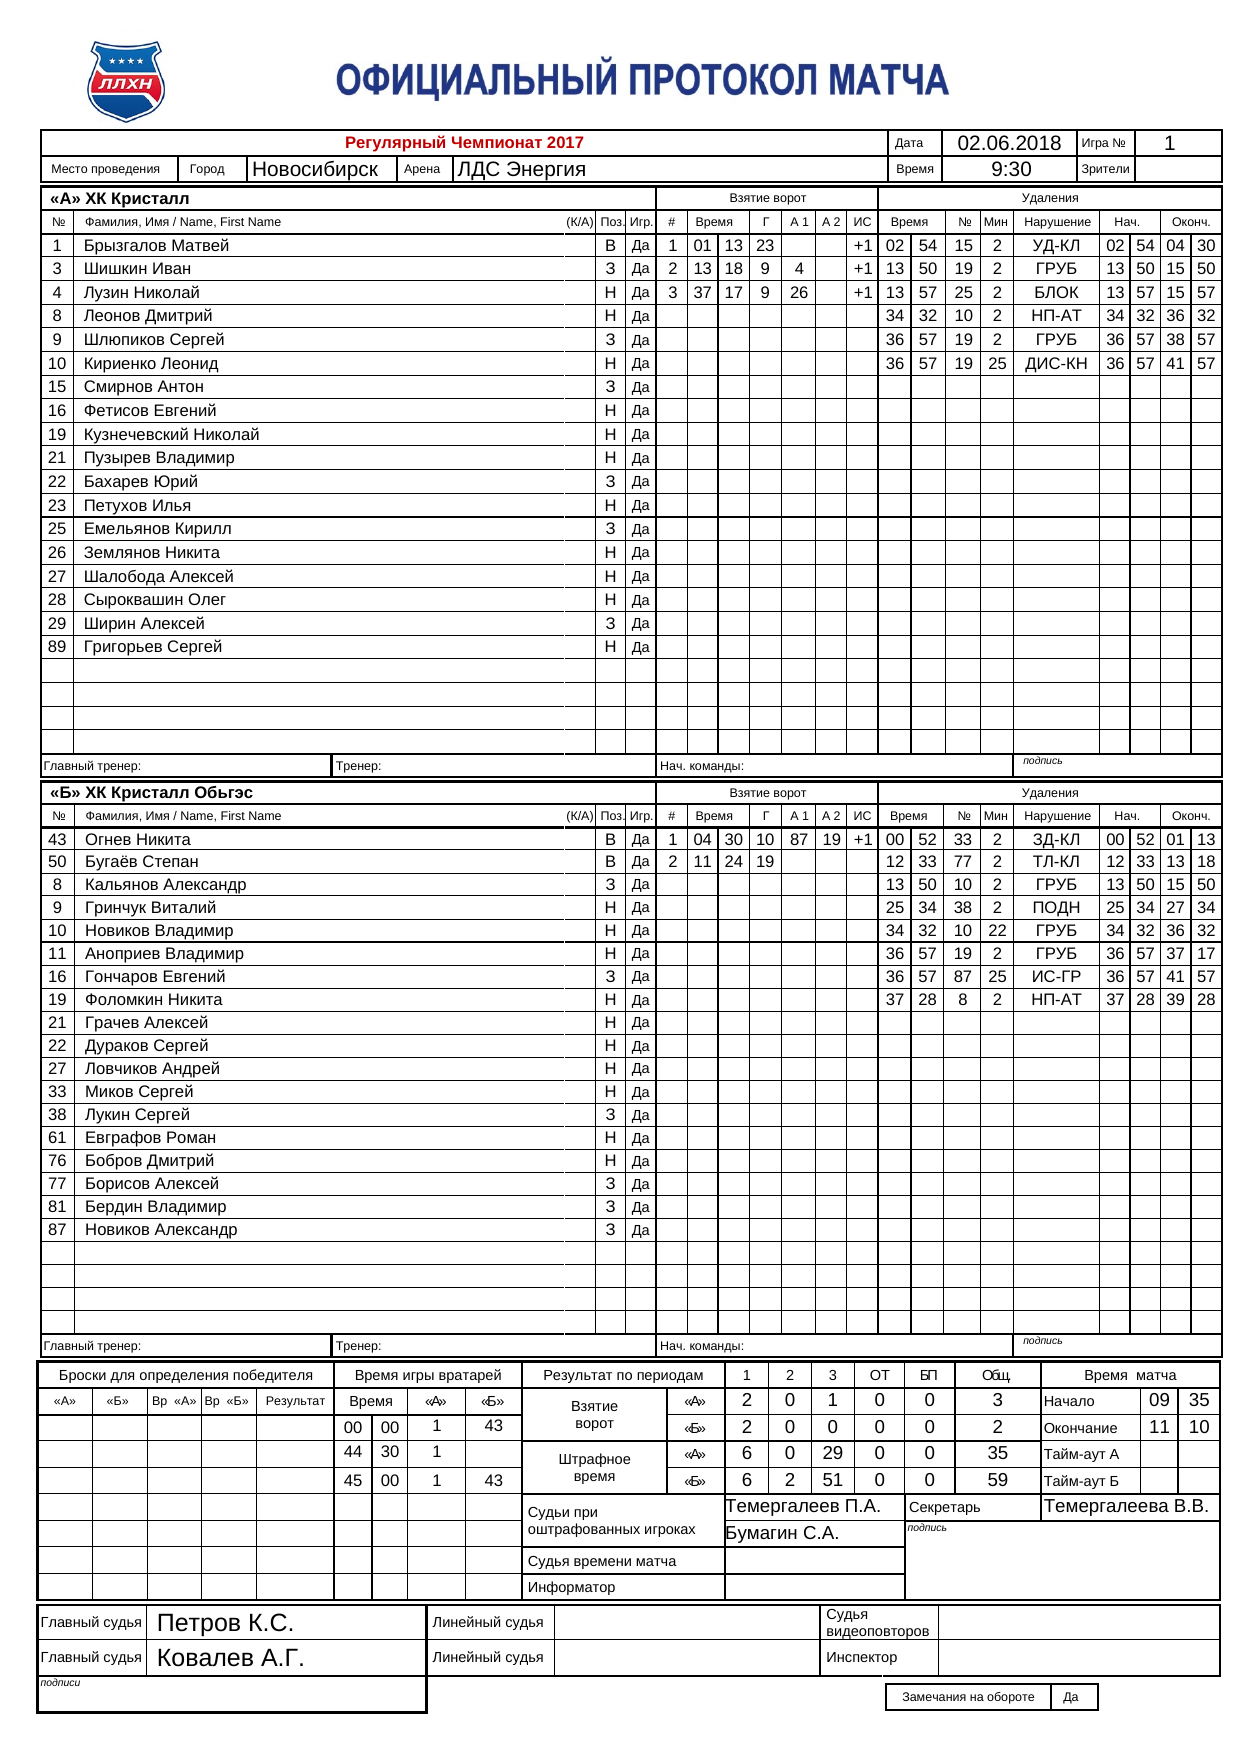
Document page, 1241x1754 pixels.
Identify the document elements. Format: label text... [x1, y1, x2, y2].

table_cell Григорьев Сергей [74, 636, 564, 658]
table_cell Миков Сергей [75, 1081, 564, 1103]
table_cell (К/А) [565, 211, 595, 233]
table_cell Брызгалов Матвей [74, 235, 564, 256]
table_cell Главный тренер: [42, 755, 330, 776]
table_cell [1141, 1441, 1177, 1467]
table_cell 2 [956, 1415, 1040, 1440]
table_cell [565, 588, 595, 611]
table_cell [657, 1242, 687, 1264]
table_cell 13 [688, 257, 717, 280]
table_cell [847, 1196, 877, 1218]
table_cell 34 [1100, 920, 1129, 941]
table_cell [1100, 470, 1129, 493]
table_cell [750, 1196, 781, 1218]
table_cell [847, 1127, 877, 1149]
table_cell [39, 1574, 92, 1599]
table_cell [816, 1242, 846, 1264]
table_cell Н [596, 305, 625, 327]
table_cell [782, 1265, 815, 1287]
table_cell [946, 565, 980, 587]
table_cell В [596, 235, 625, 256]
table_cell 57 [1131, 281, 1160, 303]
table_cell Ковалев А.Г. [147, 1640, 425, 1675]
table_cell Да [626, 1219, 655, 1241]
table_cell [1014, 1058, 1099, 1079]
table_cell 38 [42, 1104, 74, 1126]
table_cell [816, 1265, 846, 1287]
table_cell [1014, 707, 1099, 729]
table_cell [1014, 1196, 1099, 1218]
table_header Игра № [1078, 131, 1134, 155]
table_cell 38 [944, 896, 980, 918]
table_cell [782, 612, 815, 634]
table_cell [657, 989, 687, 1011]
table_cell [688, 943, 717, 964]
table_cell [148, 1521, 201, 1546]
table_cell [782, 352, 815, 374]
table_cell [75, 1265, 564, 1287]
table_cell [1192, 423, 1221, 445]
table_cell [750, 659, 781, 682]
table_cell [944, 1081, 980, 1103]
table_cell [1192, 494, 1221, 516]
table_cell 0 [855, 1442, 904, 1467]
table_cell [688, 399, 717, 422]
table_cell Кириенко Леонид [74, 352, 564, 374]
table_cell [257, 1494, 333, 1520]
table_cell [688, 328, 717, 351]
table_cell [719, 1035, 749, 1057]
table_cell [782, 1012, 815, 1033]
table_cell [1131, 1127, 1160, 1149]
table_cell [847, 1311, 877, 1333]
table_cell [1131, 565, 1160, 587]
table_cell [1161, 1288, 1190, 1310]
table_cell [688, 1081, 717, 1103]
table_cell [1192, 659, 1221, 682]
table_cell [750, 588, 781, 611]
table_cell [42, 730, 73, 753]
table_cell [847, 1288, 877, 1310]
table_cell [688, 446, 717, 469]
table_cell Нач. команды: [657, 755, 1012, 776]
table_cell [565, 1081, 595, 1103]
table_cell [202, 1416, 256, 1440]
table_cell [596, 730, 625, 753]
table_cell [565, 1127, 595, 1149]
table_cell [1192, 707, 1221, 729]
table_cell [782, 1035, 815, 1057]
table_cell 8 [42, 305, 73, 327]
table_cell «Б» [668, 1415, 724, 1440]
table_cell [1131, 1288, 1160, 1310]
table_cell [202, 1468, 256, 1493]
table_cell [565, 874, 595, 895]
table_cell 36 [1161, 305, 1190, 327]
table_cell 26 [42, 541, 73, 564]
table_cell 2 [726, 1415, 768, 1440]
table_cell [657, 352, 687, 374]
table_cell [657, 1288, 687, 1310]
table_cell [657, 874, 687, 895]
table_cell [981, 1265, 1013, 1287]
table_cell [1014, 494, 1099, 516]
table_cell [1192, 399, 1221, 422]
table_cell [688, 1035, 717, 1057]
table_cell Бердин Владимир [75, 1196, 564, 1218]
table_cell [912, 1311, 943, 1333]
table_cell [719, 565, 749, 587]
table_cell Кальянов Александр [75, 874, 564, 895]
table_cell Лукин Сергей [75, 1104, 564, 1126]
table_cell [565, 1058, 595, 1079]
table_cell Дураков Сергей [75, 1035, 564, 1057]
table_cell [946, 588, 980, 611]
table_cell [816, 1219, 846, 1241]
table_cell [912, 1288, 943, 1310]
table_cell 51 [812, 1468, 854, 1493]
table_cell [688, 494, 717, 516]
table_cell [657, 470, 687, 493]
table_cell [1131, 446, 1160, 469]
table_cell Нарушение [1014, 805, 1099, 826]
table_cell Н [596, 920, 625, 941]
table_cell 01 [1161, 829, 1190, 849]
table_cell 27 [42, 1058, 74, 1079]
table_cell Нарушение [1014, 211, 1099, 233]
table_cell [719, 1058, 749, 1079]
table_cell [879, 636, 910, 658]
table_cell [93, 1574, 147, 1599]
table_cell [1131, 1265, 1160, 1287]
table_cell [148, 1441, 201, 1467]
table_cell [981, 612, 1013, 634]
table_cell [912, 1058, 943, 1079]
table_cell [1192, 636, 1221, 658]
table_cell [719, 989, 749, 1011]
table_cell З [596, 612, 625, 634]
table_cell [879, 518, 910, 540]
table_cell [1131, 1196, 1160, 1218]
table_cell [719, 1311, 749, 1333]
table_cell Да [626, 1173, 655, 1195]
table_cell [1131, 659, 1160, 682]
table_cell 16 [42, 399, 73, 422]
table_cell [657, 305, 687, 327]
table_cell [944, 1012, 980, 1033]
table_cell [408, 1494, 465, 1520]
table_cell [565, 730, 595, 753]
table_cell [981, 446, 1013, 469]
table_cell [816, 707, 846, 729]
table_cell [657, 683, 687, 706]
table_cell [719, 943, 749, 964]
table_cell [1161, 1173, 1190, 1195]
table_cell [565, 1288, 595, 1310]
table_cell 2 [981, 257, 1013, 280]
table_cell подпись [906, 1522, 1219, 1599]
table_cell [1014, 1104, 1099, 1126]
table_cell [912, 1196, 943, 1218]
table_cell [1161, 730, 1190, 753]
table_header 1 [726, 1363, 768, 1387]
table_cell [202, 1521, 256, 1546]
table_cell [1161, 1081, 1190, 1103]
table_cell [202, 1547, 256, 1573]
table_cell 30 [1192, 235, 1221, 256]
table_cell [816, 1012, 846, 1033]
table_cell Зрители [1078, 157, 1134, 181]
table_cell 36 [879, 352, 910, 374]
table_cell Да [626, 376, 655, 398]
table_cell 19 [946, 257, 980, 280]
table_cell [782, 1150, 815, 1172]
table_cell [565, 494, 595, 516]
table_cell [912, 1265, 943, 1287]
table_cell 52 [1131, 829, 1160, 849]
table_cell [879, 1311, 910, 1333]
table_cell 32 [1131, 305, 1160, 327]
table_cell Да [626, 352, 655, 374]
table_cell Н [596, 423, 625, 445]
table_cell Лузин Николай [74, 281, 564, 303]
table_cell [1131, 1242, 1160, 1264]
table_cell подпись [1014, 755, 1221, 776]
table_cell 61 [42, 1127, 74, 1149]
table_cell [1014, 1150, 1099, 1172]
table_cell [1014, 683, 1099, 706]
table_cell 2 [981, 850, 1013, 872]
table_cell 01 [688, 235, 717, 256]
table_cell [750, 328, 781, 351]
table_header «А» ХК Кристалл [42, 188, 655, 209]
table_cell [688, 1196, 717, 1218]
table_cell [782, 1311, 815, 1333]
table_cell [879, 659, 910, 682]
table_cell 28 [1131, 989, 1160, 1011]
table_cell [912, 1035, 943, 1057]
table_cell [816, 235, 846, 256]
table_cell [912, 659, 945, 682]
table_cell [657, 730, 687, 753]
table_header Время игры вратарей [335, 1363, 521, 1387]
table_cell [657, 565, 687, 587]
table_cell [981, 399, 1013, 422]
table_cell [847, 565, 877, 587]
table_cell 6 [726, 1442, 768, 1467]
table_cell [912, 541, 945, 564]
table_cell 19 [944, 943, 980, 964]
table_cell Н [596, 399, 625, 422]
table_cell 37 [1100, 989, 1129, 1011]
table_header Дата [889, 131, 941, 155]
table_cell [1100, 1311, 1129, 1333]
table_cell [1161, 1035, 1190, 1057]
table_cell [257, 1521, 333, 1546]
table_cell Гончаров Евгений [75, 966, 564, 987]
table_cell 04 [688, 829, 717, 849]
table_cell [596, 1311, 625, 1333]
table_header Общ. [956, 1363, 1040, 1387]
table_cell [1141, 1468, 1177, 1493]
table_cell [1161, 1058, 1190, 1079]
table_cell [1100, 1242, 1129, 1264]
table_cell [750, 1219, 781, 1241]
table_cell [1131, 612, 1160, 634]
table_cell 2 [726, 1389, 768, 1413]
table_cell Н [596, 565, 625, 587]
table_cell [657, 966, 687, 987]
table_cell [816, 1104, 846, 1126]
table_cell [1161, 659, 1190, 682]
table_cell 37 [688, 281, 717, 303]
table_cell [1014, 1173, 1099, 1195]
table_cell З [596, 376, 625, 398]
table_cell УД-КЛ [1014, 235, 1099, 256]
table_cell [335, 1547, 371, 1573]
table_cell [148, 1547, 201, 1573]
table_cell Время [879, 805, 943, 826]
table_cell подписи [39, 1677, 425, 1711]
table_cell Г [750, 211, 781, 233]
table_cell [879, 612, 910, 634]
table_cell 13 [1192, 829, 1221, 849]
table_cell [750, 1035, 781, 1057]
table_cell [565, 1173, 595, 1195]
table_cell [657, 896, 687, 918]
table_cell 34 [912, 896, 943, 918]
table_cell 2 [981, 235, 1013, 256]
table_cell [257, 1441, 333, 1467]
table_cell [782, 1196, 815, 1218]
table_cell [981, 494, 1013, 516]
table_cell Г [750, 805, 781, 826]
table_cell [1014, 376, 1099, 398]
table_cell [74, 707, 564, 729]
table_cell [1192, 1265, 1221, 1287]
table_cell [883, 1677, 1220, 1681]
table_cell Да [626, 896, 655, 918]
table_cell [1014, 1242, 1099, 1264]
table_header Время матча [1042, 1363, 1219, 1387]
table_cell 32 [912, 920, 943, 941]
table_cell ЗД-КЛ [1014, 829, 1099, 849]
table_cell [626, 730, 655, 753]
table_cell 36 [1161, 920, 1190, 941]
table_cell [750, 1311, 781, 1333]
table_cell Да [626, 470, 655, 493]
table_cell 45 [335, 1468, 371, 1493]
table_cell ПОДН [1014, 896, 1099, 918]
table_cell [782, 920, 815, 941]
table_cell Петухов Илья [74, 494, 564, 516]
table_cell [466, 1521, 521, 1546]
table_cell 38 [1161, 328, 1190, 351]
table_cell [782, 305, 815, 327]
table_cell [1014, 446, 1099, 469]
table_cell [565, 1265, 595, 1287]
table_cell [782, 588, 815, 611]
table_cell [1192, 1173, 1221, 1195]
table_cell [1192, 1081, 1221, 1103]
table_cell [565, 399, 595, 422]
table_cell (К/А) [565, 805, 595, 826]
table_cell Нач. [1100, 211, 1160, 233]
table_header 1 [1136, 131, 1221, 155]
table_cell Игр. [626, 211, 655, 233]
table_cell 1 [408, 1416, 465, 1440]
table_cell [596, 707, 625, 729]
table_cell Судьи при оштрафованных игроках [523, 1495, 724, 1546]
table_cell [565, 659, 595, 682]
table_cell ГРУБ [1014, 874, 1099, 895]
table_cell [565, 1035, 595, 1057]
table_cell 2 [981, 989, 1013, 1011]
table_cell 57 [1192, 281, 1221, 303]
table_cell [816, 1127, 846, 1149]
table_cell З [596, 257, 625, 280]
table_cell 15 [1161, 281, 1190, 303]
table_cell [719, 1081, 749, 1103]
table_cell [719, 1127, 749, 1149]
table_cell Да [626, 1012, 655, 1033]
table_cell Оконч. [1161, 211, 1221, 233]
table_cell 25 [879, 896, 910, 918]
table_cell [782, 399, 815, 422]
table_cell [657, 328, 687, 351]
table_cell [816, 612, 846, 634]
table_cell Емельянов Кирилл [74, 518, 564, 540]
table_cell [42, 1242, 74, 1264]
table_cell 1 [812, 1389, 854, 1413]
table_cell [1014, 659, 1099, 682]
table_cell 36 [879, 943, 910, 964]
table_cell Петров К.С. [147, 1606, 425, 1639]
table_cell [750, 1288, 781, 1310]
table_cell [946, 494, 980, 516]
table_cell [626, 1242, 655, 1264]
table_cell [719, 896, 749, 918]
table_cell [981, 1150, 1013, 1172]
table_cell [466, 1547, 521, 1573]
table_cell 11 [1141, 1415, 1177, 1440]
table_cell Поз. [596, 211, 625, 233]
table_cell 00 [373, 1468, 407, 1493]
table_cell [782, 707, 815, 729]
table_cell Н [596, 896, 625, 918]
table_cell [750, 1104, 781, 1126]
table_cell [944, 1311, 980, 1333]
table_cell [688, 352, 717, 374]
table_cell [39, 1468, 92, 1493]
table_cell [879, 1196, 910, 1218]
table_cell [847, 541, 877, 564]
table_cell [816, 966, 846, 987]
table_cell [847, 328, 877, 351]
table_cell 35 [1179, 1389, 1219, 1413]
table_cell [719, 1265, 749, 1287]
table_cell [1161, 1150, 1190, 1172]
table_cell [42, 1311, 74, 1333]
table_cell [657, 1265, 687, 1287]
table_cell [688, 1127, 717, 1149]
table_cell 17 [1192, 943, 1221, 964]
table_cell 9 [42, 328, 73, 351]
table_cell [816, 352, 846, 374]
table_cell 13 [1161, 850, 1190, 872]
table_cell [719, 423, 749, 445]
table_cell Да [626, 281, 655, 303]
table_cell [847, 896, 877, 918]
table_cell [946, 399, 980, 422]
table_cell [719, 1104, 749, 1126]
table_cell Город [179, 157, 246, 181]
table_cell Да [626, 494, 655, 516]
table_cell [816, 636, 846, 658]
table_cell [912, 376, 945, 398]
table_cell [565, 1150, 595, 1172]
table_cell [688, 470, 717, 493]
table_cell [565, 1196, 595, 1218]
table_cell 41 [1161, 352, 1190, 374]
table_cell № [946, 211, 980, 233]
table_cell [373, 1521, 407, 1546]
table_cell № [42, 805, 74, 826]
table_cell [816, 470, 846, 493]
table_cell [847, 518, 877, 540]
table_cell 2 [657, 850, 687, 872]
table_cell [981, 565, 1013, 587]
table_cell 0 [855, 1468, 904, 1493]
table_cell А 1 [782, 211, 815, 233]
table_cell [688, 636, 717, 658]
table_cell [719, 1173, 749, 1195]
table_cell [688, 541, 717, 564]
table_cell [782, 943, 815, 964]
table_cell [912, 1219, 943, 1241]
table_cell [688, 1173, 717, 1195]
table_cell [335, 1494, 371, 1520]
table_cell 30 [719, 829, 749, 849]
table_cell БЛОК [1014, 281, 1099, 303]
table_cell [719, 352, 749, 374]
table_cell 23 [42, 494, 73, 516]
table_cell 13 [879, 281, 910, 303]
table_cell [946, 423, 980, 445]
table_cell 57 [912, 352, 945, 374]
table_cell [1192, 1127, 1221, 1149]
table_cell 00 [879, 829, 910, 849]
table_cell [847, 1242, 877, 1264]
table_cell [816, 730, 846, 753]
table_cell [1192, 1196, 1221, 1218]
table_cell [946, 470, 980, 493]
table_cell 57 [912, 281, 945, 303]
table_cell 0 [905, 1415, 954, 1440]
table_cell [466, 1441, 521, 1467]
table_cell [912, 588, 945, 611]
table_cell [1100, 1219, 1129, 1241]
table_cell 57 [1131, 328, 1160, 351]
table_header Регулярный Чемпионат 2017 [42, 131, 887, 155]
table_cell [750, 1265, 781, 1287]
table_cell [912, 494, 945, 516]
table_cell Да [626, 1196, 655, 1218]
table_cell [816, 1150, 846, 1172]
table_cell Оконч. [1161, 805, 1221, 826]
table_cell [657, 494, 687, 516]
table_cell 35 [956, 1442, 1040, 1467]
table_cell Время [688, 211, 749, 233]
table_cell [879, 423, 910, 445]
table_cell [912, 636, 945, 658]
table_cell [1192, 1104, 1221, 1126]
table_cell [565, 541, 595, 564]
table_cell [1131, 707, 1160, 729]
table_cell [782, 730, 815, 753]
table_cell [93, 1468, 147, 1493]
table_header 2 [769, 1363, 811, 1387]
table_cell 27 [42, 565, 73, 587]
table_cell [847, 352, 877, 374]
table_cell Место проведения [42, 157, 177, 181]
table_cell [750, 1150, 781, 1172]
table_cell [1161, 1219, 1190, 1241]
table_cell [816, 565, 846, 587]
table_cell З [596, 1196, 625, 1218]
table_cell [1161, 423, 1190, 445]
table_cell [719, 612, 749, 634]
table_cell [565, 1311, 595, 1333]
table_cell Тайм-аут А [1042, 1441, 1140, 1467]
table_cell [657, 707, 687, 729]
table_cell [565, 943, 595, 964]
table_cell [981, 1242, 1013, 1264]
table_cell [1100, 1012, 1129, 1033]
table_cell [1192, 1219, 1221, 1241]
table_cell [816, 494, 846, 516]
table_cell 10 [946, 305, 980, 327]
table_cell [816, 943, 846, 964]
table_cell 36 [1100, 328, 1129, 351]
table_cell [946, 376, 980, 398]
table_cell Игр. [626, 805, 655, 826]
table_cell 1 [408, 1468, 465, 1493]
table_cell Н [596, 943, 625, 964]
table_cell [912, 1081, 943, 1103]
table_header 02.06.2018 [943, 131, 1076, 155]
table_cell Новиков Александр [75, 1219, 564, 1241]
table_cell Да [626, 565, 655, 587]
table_cell Шалобода Алексей [74, 565, 564, 587]
table_header «Б» ХК Кристалл Обьгэс [42, 783, 655, 803]
table_cell Темергалеев П.А. [726, 1495, 904, 1520]
table_cell [912, 683, 945, 706]
table_cell Вр «А» [148, 1389, 201, 1413]
table_cell Да [626, 612, 655, 634]
table_cell 57 [1192, 328, 1221, 351]
table_cell Время [889, 157, 941, 181]
table_cell Н [596, 1012, 625, 1033]
table_cell [782, 659, 815, 682]
table_cell Н [596, 1127, 625, 1149]
table_cell [981, 518, 1013, 540]
table_cell 0 [905, 1468, 954, 1493]
table_cell 10 [750, 829, 781, 849]
table_cell 34 [1131, 896, 1160, 918]
table_cell [750, 1242, 781, 1264]
table_cell [946, 659, 980, 682]
table_cell Темергалеева В.В. [1042, 1495, 1219, 1520]
table_cell [944, 1150, 980, 1172]
table_cell 3 [956, 1389, 1040, 1413]
table_cell 36 [1100, 943, 1129, 964]
table_cell [944, 1288, 980, 1310]
table_cell 32 [1192, 920, 1221, 941]
table_cell Да [626, 1058, 655, 1079]
table_cell [816, 518, 846, 540]
table_cell З [596, 1104, 625, 1126]
table_cell [1131, 399, 1160, 422]
table_cell [39, 1547, 92, 1573]
table_cell Начало [1042, 1389, 1140, 1413]
table_cell Да [626, 1081, 655, 1103]
table_cell [565, 423, 595, 445]
table_cell Н [596, 588, 625, 611]
table_cell [719, 1242, 749, 1264]
table_cell [1161, 541, 1190, 564]
table_cell [847, 707, 877, 729]
table_cell 11 [42, 943, 74, 964]
table_cell [1161, 399, 1190, 422]
table_cell [1192, 1035, 1221, 1057]
table_cell [879, 1173, 910, 1195]
table_cell [688, 920, 717, 941]
table_cell [981, 1127, 1013, 1149]
table_cell [879, 683, 910, 706]
table_cell [946, 518, 980, 540]
table_cell [335, 1521, 371, 1546]
table_cell 4 [42, 281, 73, 303]
table_cell # [657, 805, 687, 826]
table_cell 77 [944, 850, 980, 872]
table_cell [1099, 1682, 1220, 1711]
table_cell [946, 636, 980, 658]
table_cell +1 [847, 257, 877, 280]
table_cell 23 [750, 235, 781, 256]
table_cell [1100, 1196, 1129, 1218]
table_cell 33 [912, 850, 943, 872]
table_cell 18 [719, 257, 749, 280]
table_cell Да [626, 1104, 655, 1126]
table_cell [879, 565, 910, 587]
table_cell [39, 1521, 92, 1546]
table_cell [879, 1127, 910, 1149]
table_cell 29 [42, 612, 73, 634]
table_cell 02 [879, 235, 910, 256]
table_cell [719, 1288, 749, 1310]
table_cell [847, 1265, 877, 1287]
table_cell [816, 1035, 846, 1057]
table_cell [257, 1574, 333, 1599]
table_cell [1192, 1012, 1221, 1033]
table_cell [555, 1640, 819, 1675]
table_cell [782, 1104, 815, 1126]
table_cell Да [626, 305, 655, 327]
table_cell [1192, 1058, 1221, 1079]
table_cell «Б» [668, 1468, 724, 1493]
table_cell [93, 1416, 147, 1440]
table_cell [750, 446, 781, 469]
table_cell [1136, 157, 1221, 181]
table_cell [1100, 1173, 1129, 1195]
table_cell [688, 1219, 717, 1241]
table_cell 2 [981, 281, 1013, 303]
table_cell [1014, 541, 1099, 564]
table_cell [657, 659, 687, 682]
table_cell [1161, 1127, 1190, 1149]
table_header ОТ [855, 1363, 904, 1387]
table_cell [688, 1104, 717, 1126]
table_cell [782, 518, 815, 540]
table_cell [944, 1242, 980, 1264]
table_cell ГРУБ [1014, 257, 1099, 280]
table_cell [626, 1311, 655, 1333]
table_cell 00 [373, 1416, 407, 1440]
table_cell [782, 446, 815, 469]
table_cell Вр «Б» [202, 1389, 256, 1413]
table_cell ГРУБ [1014, 920, 1099, 941]
table_cell [912, 423, 945, 445]
table_cell [1100, 730, 1129, 753]
table_cell 76 [42, 1150, 74, 1172]
table_cell Линейный судья [428, 1606, 554, 1639]
table_cell Да [626, 966, 655, 987]
table_cell Бахарев Юрий [74, 470, 564, 493]
table_cell [657, 399, 687, 422]
table_cell Да [626, 636, 655, 658]
table_cell [847, 1081, 877, 1103]
table_cell Ширин Алексей [74, 612, 564, 634]
table_cell [1100, 1035, 1129, 1057]
table_cell [657, 1196, 687, 1218]
table_cell 50 [1131, 257, 1160, 280]
table_cell [1100, 1058, 1129, 1079]
table_cell [565, 896, 595, 918]
table_cell [626, 1288, 655, 1310]
table_cell 26 [782, 281, 815, 303]
table_cell Тренер: [333, 1335, 655, 1356]
table_cell [466, 1494, 521, 1520]
table_cell [1100, 636, 1129, 658]
table_cell [981, 541, 1013, 564]
table_cell [816, 376, 846, 398]
table_cell 13 [879, 874, 910, 895]
table_cell Главный судья [39, 1640, 146, 1675]
table_cell [565, 257, 595, 280]
table_cell [657, 636, 687, 658]
table_cell Да [626, 518, 655, 540]
table_cell Н [596, 494, 625, 516]
table_header Взятие ворот [657, 783, 877, 803]
table_cell [750, 1127, 781, 1149]
table_cell [1161, 1104, 1190, 1126]
table_cell [847, 1173, 877, 1195]
table_cell 34 [1100, 305, 1129, 327]
table_cell 36 [879, 966, 910, 987]
table_cell Бумагин С.А. [726, 1521, 904, 1546]
table_cell Да [626, 446, 655, 469]
table_cell [879, 399, 910, 422]
table_cell [750, 730, 781, 753]
table_cell [782, 989, 815, 1011]
table_cell Бобров Дмитрий [75, 1150, 564, 1172]
table_cell [1192, 446, 1221, 469]
table_cell [148, 1416, 201, 1440]
table_cell [74, 730, 564, 753]
table_cell [816, 1081, 846, 1103]
table_cell [1179, 1468, 1219, 1493]
table_cell 10 [42, 352, 73, 374]
table_cell [1161, 518, 1190, 540]
table_cell [944, 1127, 980, 1149]
table_cell 43 [466, 1468, 521, 1493]
table_cell [816, 1196, 846, 1218]
table_cell [565, 612, 595, 634]
table_cell [1192, 1288, 1221, 1310]
table_cell 19 [816, 829, 846, 849]
table_cell [981, 636, 1013, 658]
table_cell Да [626, 235, 655, 256]
table_cell [565, 235, 595, 256]
table_cell [981, 470, 1013, 493]
table_cell 29 [812, 1442, 854, 1467]
table_cell Секретарь [906, 1495, 1040, 1520]
table_cell 17 [719, 281, 749, 303]
table_cell Да [626, 920, 655, 941]
table_cell [782, 423, 815, 445]
table_cell 32 [1192, 305, 1221, 327]
table_cell [719, 541, 749, 564]
table_cell [657, 518, 687, 540]
table_cell «А» [668, 1442, 724, 1467]
table_cell [93, 1521, 147, 1546]
table_cell [879, 1012, 910, 1033]
table_cell 2 [769, 1468, 811, 1493]
table_cell 89 [42, 636, 73, 658]
table_cell [879, 541, 910, 564]
table_header Замечания на обороте [887, 1685, 1050, 1709]
table_cell [1192, 612, 1221, 634]
table_cell [1100, 659, 1129, 682]
table_cell 2 [981, 896, 1013, 918]
table_cell [1192, 1311, 1221, 1333]
table_cell Аноприев Владимир [75, 943, 564, 964]
table_cell [719, 1150, 749, 1172]
table_cell [75, 1311, 564, 1333]
table_cell Да [626, 423, 655, 445]
table_cell Пузырев Владимир [74, 446, 564, 469]
table_cell [944, 1173, 980, 1195]
table_cell [42, 1288, 74, 1310]
table_cell 81 [42, 1196, 74, 1218]
table_cell 50 [1131, 874, 1160, 895]
table_cell 22 [981, 920, 1013, 941]
table_cell [1014, 730, 1099, 753]
table_cell Да [626, 257, 655, 280]
table_cell [257, 1468, 333, 1493]
table_cell Смирнов Антон [74, 376, 564, 398]
table_cell [565, 636, 595, 658]
table_cell [912, 446, 945, 469]
table_cell [688, 1058, 717, 1079]
table_cell [1100, 446, 1129, 469]
table_cell [565, 1219, 595, 1241]
table_cell [879, 1288, 910, 1310]
table_cell [944, 1219, 980, 1241]
table_cell 25 [981, 352, 1013, 374]
table_cell [688, 376, 717, 398]
table_cell 43 [466, 1416, 521, 1440]
table_cell [93, 1547, 147, 1573]
table_cell [1014, 1311, 1099, 1333]
table_cell 39 [1161, 989, 1190, 1011]
table_cell [565, 281, 595, 303]
table_cell [816, 683, 846, 706]
table_cell [719, 636, 749, 658]
table_cell [1014, 1012, 1099, 1033]
picture [5, 28, 1179, 129]
table_cell 34 [1192, 896, 1221, 918]
table_cell [719, 328, 749, 351]
table_cell [565, 1242, 595, 1264]
table_cell НП-АТ [1014, 305, 1099, 327]
table_cell 1 [657, 235, 687, 256]
table_cell [816, 446, 846, 469]
table_cell 33 [42, 1081, 74, 1103]
table_cell З [596, 518, 625, 540]
table_cell [1131, 1173, 1160, 1195]
table_cell [1131, 518, 1160, 540]
table_cell [782, 1058, 815, 1079]
table_cell [555, 1606, 819, 1639]
table_cell Фетисов Евгений [74, 399, 564, 422]
table_cell [816, 257, 846, 280]
table_cell [750, 1173, 781, 1195]
table_cell [1192, 470, 1221, 493]
table_cell [565, 920, 595, 941]
table_cell [1131, 494, 1160, 516]
table_cell [42, 659, 73, 682]
table_cell ЛДС Энергия [454, 157, 887, 181]
table_cell [719, 588, 749, 611]
table_cell [750, 874, 781, 895]
table_header Удаления [879, 783, 1221, 803]
table_cell [782, 328, 815, 351]
table_cell [688, 305, 717, 327]
table_cell [912, 470, 945, 493]
table_cell [719, 1012, 749, 1033]
table_cell [75, 1242, 564, 1264]
table_cell [373, 1494, 407, 1520]
table_cell [1192, 376, 1221, 398]
table_cell [847, 1058, 877, 1079]
table_cell [1161, 707, 1190, 729]
table_cell 10 [944, 874, 980, 895]
table_cell 27 [1161, 896, 1190, 918]
table_cell [688, 1288, 717, 1310]
table_cell 77 [42, 1173, 74, 1195]
table_cell Мин [981, 211, 1013, 233]
table_cell [981, 1288, 1013, 1310]
table_cell [688, 1150, 717, 1172]
table_cell [1131, 1035, 1160, 1057]
table_cell [1100, 1265, 1129, 1287]
table_cell 44 [335, 1441, 371, 1467]
table_cell 13 [879, 257, 910, 280]
table_cell [981, 588, 1013, 611]
table_cell [1161, 470, 1190, 493]
table_cell [782, 1173, 815, 1195]
table_cell [847, 1035, 877, 1057]
table_cell [1131, 376, 1160, 398]
table_cell 8 [42, 874, 74, 895]
table_cell [565, 966, 595, 987]
table_cell 34 [879, 305, 910, 327]
table_cell [847, 588, 877, 611]
table_cell «Б » [466, 1389, 521, 1413]
table_cell Шишкин Иван [74, 257, 564, 280]
table_cell [1100, 541, 1129, 564]
table_cell З [596, 966, 625, 987]
table_header 3 [812, 1363, 854, 1387]
table_cell Н [596, 446, 625, 469]
table_cell 50 [42, 850, 74, 872]
table_cell [847, 874, 877, 895]
table_header БП [905, 1363, 954, 1387]
table_cell [1192, 588, 1221, 611]
table_cell 10 [944, 920, 980, 941]
table_cell № [944, 805, 980, 826]
table_cell [565, 565, 595, 587]
table_cell [847, 920, 877, 941]
table_cell [1161, 1242, 1190, 1264]
table_cell 19 [946, 328, 980, 351]
table_cell 9 [750, 281, 781, 303]
table_cell [939, 1606, 1219, 1639]
table_cell 50 [1192, 874, 1221, 895]
table_cell Да [626, 829, 655, 849]
table_cell [912, 730, 945, 753]
table_cell [1100, 683, 1129, 706]
table_cell [1100, 565, 1129, 587]
table_cell [596, 1265, 625, 1287]
table_cell [93, 1441, 147, 1467]
table_cell [1192, 1242, 1221, 1264]
table_cell [1100, 1150, 1129, 1172]
table_cell Да [626, 1035, 655, 1057]
table_cell [688, 1242, 717, 1264]
table_cell З [596, 1173, 625, 1195]
table_cell 25 [946, 281, 980, 303]
table_cell [1014, 1035, 1099, 1057]
table_cell [719, 874, 749, 895]
table_cell 36 [879, 328, 910, 351]
table_cell 59 [956, 1468, 1040, 1493]
table_cell [750, 989, 781, 1011]
table_cell [1131, 588, 1160, 611]
table_cell 34 [879, 920, 910, 941]
table_cell [1131, 470, 1160, 493]
table_cell [202, 1574, 256, 1599]
table_cell [202, 1494, 256, 1520]
table_cell [981, 730, 1013, 753]
table_cell [816, 541, 846, 564]
table_cell Н [596, 352, 625, 374]
table_cell Судья видеоповторов [821, 1606, 938, 1639]
table_cell 22 [42, 1035, 74, 1057]
table_cell [1014, 1288, 1099, 1310]
table_cell [782, 874, 815, 895]
table_cell [565, 989, 595, 1011]
table_cell [408, 1574, 465, 1599]
table_cell [946, 612, 980, 634]
table_cell 0 [855, 1415, 904, 1440]
table_cell [944, 1058, 980, 1079]
table_cell [1100, 1127, 1129, 1149]
table_cell [257, 1547, 333, 1573]
table_cell Сыроквашин Олег [74, 588, 564, 611]
table_cell [782, 1219, 815, 1241]
table_cell [565, 328, 595, 351]
table_cell [816, 328, 846, 351]
table_cell 9 [42, 896, 74, 918]
table_cell [847, 399, 877, 422]
table_cell 28 [42, 588, 73, 611]
table_cell [879, 707, 910, 729]
table_header Да [1052, 1685, 1097, 1709]
table_cell [565, 446, 595, 469]
table_cell [1192, 518, 1221, 540]
table_cell [847, 376, 877, 398]
table_header Броски для определения победителя [39, 1363, 333, 1387]
table_cell 54 [912, 235, 945, 256]
table_cell 25 [1100, 896, 1129, 918]
table_cell [816, 850, 846, 872]
table_cell [782, 850, 815, 872]
table_cell [148, 1574, 201, 1599]
table_cell [816, 920, 846, 941]
table_cell [373, 1547, 407, 1573]
table_cell [148, 1468, 201, 1493]
table_cell [657, 1058, 687, 1079]
table_cell [719, 446, 749, 469]
table_cell [565, 829, 595, 849]
table_cell [688, 565, 717, 587]
table_cell [944, 1196, 980, 1218]
table_cell Время [335, 1389, 407, 1413]
table_cell 19 [42, 989, 74, 1011]
table_cell А 1 [782, 805, 815, 826]
table_cell 87 [782, 829, 815, 849]
table_cell 50 [912, 874, 943, 895]
table_cell 15 [1161, 874, 1190, 895]
table_cell Н [596, 636, 625, 658]
table_cell [912, 1012, 943, 1033]
table_cell [1100, 612, 1129, 634]
table_cell 57 [912, 966, 943, 987]
table_cell 15 [42, 376, 73, 398]
table_cell [816, 423, 846, 445]
table_cell [93, 1494, 147, 1520]
table_cell [1100, 1288, 1129, 1310]
table_cell [1100, 588, 1129, 611]
table_cell [912, 707, 945, 729]
table_cell [726, 1548, 904, 1573]
table_cell 2 [981, 829, 1013, 849]
table_cell [719, 518, 749, 540]
table_cell Новиков Владимир [75, 920, 564, 941]
table_cell [750, 1081, 781, 1103]
table_cell [847, 683, 877, 706]
table_cell 57 [1192, 966, 1221, 987]
table_cell 2 [981, 943, 1013, 964]
table_cell 32 [912, 305, 945, 327]
table_cell 25 [42, 518, 73, 540]
table_cell Евграфов Роман [75, 1127, 564, 1149]
table_cell [719, 683, 749, 706]
table_cell [596, 683, 625, 706]
table_cell [688, 518, 717, 540]
table_cell [946, 683, 980, 706]
table_cell [596, 659, 625, 682]
table_cell НП-АТ [1014, 989, 1099, 1011]
table_cell [657, 920, 687, 941]
table_cell +1 [847, 829, 877, 849]
table_cell [1014, 518, 1099, 540]
table_cell [981, 1311, 1013, 1333]
table_cell [657, 588, 687, 611]
table_cell [1161, 612, 1190, 634]
table_cell Мин [981, 805, 1013, 826]
table_cell [657, 446, 687, 469]
table_cell [657, 1012, 687, 1033]
table_cell [847, 989, 877, 1011]
table_cell [1100, 399, 1129, 422]
table_cell [939, 1640, 1219, 1675]
table_cell [1192, 683, 1221, 706]
table_cell З [596, 1219, 625, 1241]
table_cell № [42, 211, 73, 233]
table_cell 28 [912, 989, 943, 1011]
table_cell [657, 943, 687, 964]
table_cell [847, 1012, 877, 1033]
table_cell [946, 541, 980, 564]
table_cell [981, 1173, 1013, 1195]
table_cell [565, 518, 595, 540]
table_cell З [596, 874, 625, 895]
table_cell [981, 707, 1013, 729]
table_cell [1161, 446, 1190, 469]
table_cell [657, 1219, 687, 1241]
table_cell ТЛ-КЛ [1014, 850, 1099, 872]
table_cell Тайм-аут Б [1042, 1468, 1140, 1493]
table_cell 11 [688, 850, 717, 872]
table_cell Грачев Алексей [75, 1012, 564, 1033]
table_cell 13 [719, 235, 749, 256]
table_cell 00 [335, 1416, 371, 1440]
table_cell Н [596, 1058, 625, 1079]
table_cell 0 [855, 1389, 904, 1413]
table_cell [42, 1265, 74, 1287]
table_header Результат по периодам [523, 1363, 724, 1387]
table_cell [719, 707, 749, 729]
table_cell [782, 235, 815, 256]
table_cell [782, 376, 815, 398]
table_cell 22 [42, 470, 73, 493]
table_cell [719, 305, 749, 327]
table_cell Окончание [1042, 1415, 1140, 1440]
table_cell Огнев Никита [75, 829, 564, 849]
table_cell [1131, 423, 1160, 445]
table_cell 37 [1161, 943, 1190, 964]
table_cell [1192, 541, 1221, 564]
table_cell [981, 659, 1013, 682]
table_cell Н [596, 281, 625, 303]
table_cell [750, 966, 781, 987]
table_cell Штрафное время [523, 1442, 666, 1493]
table_cell [847, 730, 877, 753]
table_cell [1014, 612, 1099, 634]
table_cell «А» [408, 1389, 465, 1413]
table_cell [816, 1288, 846, 1310]
table_cell 33 [1131, 850, 1160, 872]
table_cell [782, 470, 815, 493]
table_cell [816, 588, 846, 611]
table_cell [750, 518, 781, 540]
table_cell [408, 1521, 465, 1546]
table_cell 10 [42, 920, 74, 941]
table_cell [1161, 376, 1190, 398]
table_cell [879, 470, 910, 493]
table_cell 0 [812, 1415, 854, 1440]
table_cell Бугаёв Степан [75, 850, 564, 872]
table_cell [912, 1150, 943, 1172]
table_cell [879, 1035, 910, 1057]
table_cell [1100, 494, 1129, 516]
table_cell [1161, 494, 1190, 516]
table_cell 10 [1179, 1415, 1219, 1440]
table_cell [626, 659, 655, 682]
table_cell [1014, 423, 1099, 445]
table_cell [657, 1081, 687, 1103]
table_cell [981, 1104, 1013, 1126]
table_cell 57 [1192, 352, 1221, 374]
table_cell ДИС-КН [1014, 352, 1099, 374]
table_cell Время [688, 805, 749, 826]
table_cell [847, 850, 877, 872]
table_cell [1131, 1104, 1160, 1126]
table_cell [782, 896, 815, 918]
table_cell [782, 1288, 815, 1310]
table_cell Фамилия, Имя / Name, First Name [75, 805, 565, 826]
table_cell [981, 683, 1013, 706]
table_cell 57 [1131, 943, 1160, 964]
table_cell [782, 683, 815, 706]
table_cell [657, 376, 687, 398]
table_cell 19 [946, 352, 980, 374]
table_cell [912, 1242, 943, 1264]
table_cell [688, 989, 717, 1011]
table_cell [750, 920, 781, 941]
table_cell [39, 1441, 92, 1467]
table_cell [565, 1104, 595, 1126]
table_cell [944, 1265, 980, 1287]
table_cell [1100, 1081, 1129, 1103]
table_cell 36 [1100, 352, 1129, 374]
table_cell А 2 [816, 211, 846, 233]
table_cell 0 [769, 1442, 811, 1467]
table_cell [74, 683, 564, 706]
table_cell Н [596, 1150, 625, 1172]
table_cell Да [626, 989, 655, 1011]
table_cell [879, 1265, 910, 1287]
table_cell 15 [1161, 257, 1190, 280]
table_cell [1161, 565, 1190, 587]
table_cell [981, 1012, 1013, 1033]
table_cell Фамилия, Имя / Name, First Name [74, 211, 565, 233]
table_cell [981, 423, 1013, 445]
table_cell [1161, 1311, 1190, 1333]
table_cell Гринчук Виталий [75, 896, 564, 918]
table_cell [657, 1127, 687, 1149]
table_cell 0 [905, 1389, 954, 1413]
table_cell [912, 399, 945, 422]
table_cell 9:30 [943, 157, 1076, 181]
table_cell [750, 1058, 781, 1079]
table_cell [1192, 730, 1221, 753]
table_cell 16 [42, 966, 74, 987]
table_cell 8 [944, 989, 980, 1011]
table_cell [750, 636, 781, 658]
table_cell 28 [1192, 989, 1221, 1011]
table_cell Арена [398, 157, 452, 181]
table_cell 41 [1161, 966, 1190, 987]
table_cell [657, 1150, 687, 1172]
table_cell Новосибирск [248, 157, 396, 181]
table_header Взятие ворот [657, 188, 877, 209]
table_cell ИС-ГР [1014, 966, 1099, 987]
table_cell [596, 1288, 625, 1310]
table_cell [1192, 1150, 1221, 1172]
table_cell [879, 1081, 910, 1103]
table_cell Кузнечевский Николай [74, 423, 564, 445]
table_cell [657, 541, 687, 564]
table_cell [719, 470, 749, 493]
table_cell [750, 683, 781, 706]
table_cell [816, 305, 846, 327]
table_cell 43 [42, 829, 74, 849]
table_cell 36 [1100, 966, 1129, 987]
table_cell [726, 1575, 904, 1599]
table_cell 04 [1161, 235, 1190, 256]
table_cell 12 [879, 850, 910, 872]
table_cell 2 [981, 328, 1013, 351]
table_cell [719, 966, 749, 987]
table_cell [816, 659, 846, 682]
table_cell [750, 565, 781, 587]
table_cell [946, 707, 980, 729]
table_cell [750, 376, 781, 398]
table_cell [428, 1677, 882, 1711]
table_cell [912, 612, 945, 634]
table_cell [657, 1104, 687, 1126]
table_cell [847, 966, 877, 987]
table_cell [750, 423, 781, 445]
table_cell З [596, 328, 625, 351]
table_cell ГРУБ [1014, 943, 1099, 964]
table_cell Линейный судья [428, 1640, 554, 1675]
table_cell [335, 1574, 371, 1599]
table_cell [1179, 1441, 1219, 1467]
table_cell [847, 612, 877, 634]
table_cell [1100, 707, 1129, 729]
table_cell 33 [944, 829, 980, 849]
table_cell 52 [912, 829, 943, 849]
table_cell [688, 1311, 717, 1333]
table_cell [688, 896, 717, 918]
table_cell [847, 446, 877, 469]
table_cell [879, 446, 910, 469]
table_cell 2 [981, 874, 1013, 895]
table_cell Н [596, 1035, 625, 1057]
table_cell [879, 494, 910, 516]
table_cell 2 [981, 305, 1013, 327]
table_cell 0 [769, 1415, 811, 1440]
table_cell [688, 707, 717, 729]
table_cell [202, 1441, 256, 1467]
table_cell Да [626, 943, 655, 964]
table_cell [1192, 565, 1221, 587]
table_cell 1 [657, 829, 687, 849]
table_cell Леонов Дмитрий [74, 305, 564, 327]
table_cell [750, 612, 781, 634]
table_cell [816, 874, 846, 895]
table_cell [1131, 541, 1160, 564]
table_cell «А» [39, 1389, 92, 1413]
table_cell [847, 1150, 877, 1172]
table_cell [912, 1104, 943, 1126]
table_cell [657, 1173, 687, 1195]
table_cell Инспектор [821, 1640, 938, 1675]
table_cell [816, 1311, 846, 1333]
table_cell [657, 423, 687, 445]
table_cell [1161, 636, 1190, 658]
table_cell [1131, 1311, 1160, 1333]
table_cell З [596, 470, 625, 493]
table_cell Взятие ворот [523, 1389, 666, 1440]
table_cell ИС [847, 211, 877, 233]
table_cell [1014, 636, 1099, 658]
table_cell 87 [42, 1219, 74, 1241]
table_cell [1131, 1150, 1160, 1172]
table_cell Информатор [523, 1575, 724, 1599]
table_cell [719, 730, 749, 753]
table_cell [1131, 730, 1160, 753]
table_cell 2 [657, 257, 687, 280]
table_cell [42, 707, 73, 729]
table_cell 50 [1192, 257, 1221, 280]
table_cell [847, 470, 877, 493]
table_cell А 2 [816, 805, 846, 826]
table_cell [1014, 588, 1099, 611]
table_cell [750, 399, 781, 422]
table_cell [981, 1058, 1013, 1079]
table_cell Фоломкин Никита [75, 989, 564, 1011]
table_cell [847, 636, 877, 658]
table_cell Да [626, 1127, 655, 1149]
table_cell [1131, 636, 1160, 658]
table_cell [912, 1173, 943, 1195]
table_cell [565, 683, 595, 706]
table_cell [1014, 470, 1099, 493]
table_cell Да [626, 399, 655, 422]
table_cell [1161, 683, 1190, 706]
table_cell [1131, 1058, 1160, 1079]
table_cell 09 [1141, 1389, 1177, 1413]
table_cell [782, 541, 815, 564]
table_cell 87 [944, 966, 980, 987]
table_cell [847, 423, 877, 445]
table_cell [816, 1173, 846, 1195]
table_cell Результат [257, 1389, 333, 1413]
table_cell [879, 588, 910, 611]
table_cell Время [879, 211, 945, 233]
table_cell «Б» [93, 1389, 147, 1413]
table_cell 37 [879, 989, 910, 1011]
table_cell [944, 1104, 980, 1126]
table_cell [657, 612, 687, 634]
table_cell [657, 1311, 687, 1333]
table_cell 18 [1192, 850, 1221, 872]
table_cell Судья времени матча [523, 1548, 724, 1573]
table_cell [626, 707, 655, 729]
table_cell 4 [782, 257, 815, 280]
table_cell [750, 541, 781, 564]
table_cell 15 [946, 235, 980, 256]
table_cell ИС [847, 805, 877, 826]
table_cell 13 [1100, 257, 1129, 280]
table_cell [688, 423, 717, 445]
table_cell [1100, 423, 1129, 445]
table_cell Главный тренер: [42, 1335, 330, 1356]
table_cell 24 [719, 850, 749, 872]
table_cell # [657, 211, 687, 233]
table_cell [847, 1104, 877, 1126]
table_cell 21 [42, 446, 73, 469]
table_cell Нач. команды: [657, 1335, 1012, 1356]
table_cell [39, 1494, 92, 1520]
table_cell [1131, 1012, 1160, 1033]
table_cell [782, 1242, 815, 1264]
table_cell 57 [1131, 966, 1160, 987]
table_cell [719, 376, 749, 398]
table_cell [1100, 518, 1129, 540]
table_cell [1014, 1219, 1099, 1241]
table_cell [782, 1081, 815, 1103]
table_cell [626, 683, 655, 706]
table_cell [847, 494, 877, 516]
table_cell Тренер: [333, 755, 655, 776]
table_cell [1161, 1012, 1190, 1033]
table_cell [565, 1012, 595, 1033]
table_cell Да [626, 541, 655, 564]
table_cell [1100, 1104, 1129, 1126]
table_cell «А» [668, 1389, 724, 1413]
table_cell Н [596, 541, 625, 564]
table_cell [688, 874, 717, 895]
table_cell 25 [981, 966, 1013, 987]
table_cell +1 [847, 281, 877, 303]
table_cell [750, 352, 781, 374]
table_cell [750, 896, 781, 918]
table_cell [565, 305, 595, 327]
table_cell 19 [750, 850, 781, 872]
table_cell [847, 305, 877, 327]
table_cell [816, 399, 846, 422]
table_cell [847, 1219, 877, 1241]
table_cell [847, 943, 877, 964]
table_cell [816, 896, 846, 918]
table_cell [944, 1035, 980, 1057]
table_cell [565, 850, 595, 872]
table_cell [688, 1265, 717, 1287]
table_cell 19 [42, 423, 73, 445]
table_cell [688, 730, 717, 753]
table_cell [750, 305, 781, 327]
table_cell 57 [912, 943, 943, 964]
table_cell 57 [912, 328, 945, 351]
table_cell Да [626, 850, 655, 872]
table_cell [39, 1416, 92, 1440]
table_cell Шлюпиков Сергей [74, 328, 564, 351]
table_cell [75, 1288, 564, 1310]
table_header Удаления [879, 188, 1221, 209]
table_cell подпись [1014, 1335, 1221, 1356]
table_cell 3 [657, 281, 687, 303]
table_cell 1 [42, 235, 73, 256]
table_cell [719, 494, 749, 516]
table_cell [565, 376, 595, 398]
table_cell [466, 1574, 521, 1599]
table_cell [750, 494, 781, 516]
table_cell [408, 1547, 465, 1573]
table_cell 32 [1131, 920, 1160, 941]
table_cell 57 [1131, 352, 1160, 374]
table_cell 21 [42, 1012, 74, 1033]
table_cell 13 [1100, 281, 1129, 303]
table_cell Да [626, 874, 655, 895]
table_cell Н [596, 1081, 625, 1103]
table_cell 6 [726, 1468, 768, 1493]
table_cell 0 [769, 1389, 811, 1413]
table_cell Да [626, 1150, 655, 1172]
table_cell [1161, 1265, 1190, 1287]
table_cell [981, 1196, 1013, 1218]
table_cell [750, 470, 781, 493]
table_cell [1161, 1196, 1190, 1218]
table_cell [719, 1196, 749, 1218]
table_cell Поз. [596, 805, 625, 826]
table_cell [912, 565, 945, 587]
table_cell [750, 943, 781, 964]
table_cell [981, 376, 1013, 398]
table_cell [688, 966, 717, 987]
table_cell 30 [373, 1441, 407, 1467]
table_cell [782, 636, 815, 658]
table_cell [688, 588, 717, 611]
table_cell В [596, 850, 625, 872]
table_cell [1014, 1265, 1099, 1287]
table_cell 54 [1131, 235, 1160, 256]
table_cell 13 [1100, 874, 1129, 895]
table_cell [946, 446, 980, 469]
table_cell [148, 1494, 201, 1520]
table_cell +1 [847, 235, 877, 256]
table_cell [1014, 1127, 1099, 1149]
table_cell [782, 1127, 815, 1149]
table_cell [879, 376, 910, 398]
table_cell [74, 659, 564, 682]
table_cell [565, 352, 595, 374]
table_cell [1161, 588, 1190, 611]
table_cell 50 [912, 257, 945, 280]
table_cell [816, 989, 846, 1011]
table_cell 00 [1100, 829, 1129, 849]
table_cell Главный судья [39, 1606, 146, 1639]
table_cell [626, 1265, 655, 1287]
table_cell 0 [905, 1442, 954, 1467]
table_cell [596, 1242, 625, 1264]
table_cell [719, 920, 749, 941]
table_cell [1131, 1219, 1160, 1241]
table_cell [688, 659, 717, 682]
table_cell Н [596, 989, 625, 1011]
table_cell [1014, 565, 1099, 587]
table_cell [750, 707, 781, 729]
table_cell [912, 518, 945, 540]
table_cell [719, 399, 749, 422]
table_cell 9 [750, 257, 781, 280]
table_cell [782, 565, 815, 587]
table_cell Землянов Никита [74, 541, 564, 564]
table_cell [879, 1104, 910, 1126]
table_cell [373, 1574, 407, 1599]
table_cell [879, 1150, 910, 1172]
table_cell [565, 470, 595, 493]
table_cell [750, 1012, 781, 1033]
table_cell 02 [1100, 235, 1129, 256]
table_cell [719, 659, 749, 682]
table_cell [42, 683, 73, 706]
table_cell 12 [1100, 850, 1129, 872]
table_cell Ловчиков Андрей [75, 1058, 564, 1079]
table_cell [912, 1127, 943, 1149]
table_cell [565, 707, 595, 729]
table_cell [981, 1219, 1013, 1241]
table_cell [688, 683, 717, 706]
table_cell [879, 1058, 910, 1079]
table_cell [981, 1081, 1013, 1103]
table_cell [879, 1242, 910, 1264]
table_cell [946, 730, 980, 753]
table_cell [1131, 1081, 1160, 1103]
table_cell [257, 1416, 333, 1440]
table_cell [657, 1035, 687, 1057]
table_cell [879, 1219, 910, 1241]
table_cell 3 [42, 257, 73, 280]
table_cell ГРУБ [1014, 328, 1099, 351]
table_cell [1100, 376, 1129, 398]
table_cell Да [626, 328, 655, 351]
table_cell Да [626, 588, 655, 611]
table_cell [688, 612, 717, 634]
table_cell [782, 966, 815, 987]
table_cell [981, 1035, 1013, 1057]
table_cell [1014, 399, 1099, 422]
table_cell [719, 1219, 749, 1241]
table_cell 1 [408, 1441, 465, 1467]
table_cell Нач. [1100, 805, 1160, 826]
table_cell [816, 1058, 846, 1079]
table_cell [847, 659, 877, 682]
table_cell [1131, 683, 1160, 706]
table_cell [688, 1012, 717, 1033]
table_cell Борисов Алексей [75, 1173, 564, 1195]
table_cell [879, 730, 910, 753]
table_cell [816, 281, 846, 303]
table_cell В [596, 829, 625, 849]
table_cell [782, 494, 815, 516]
table_cell [1014, 1081, 1099, 1103]
